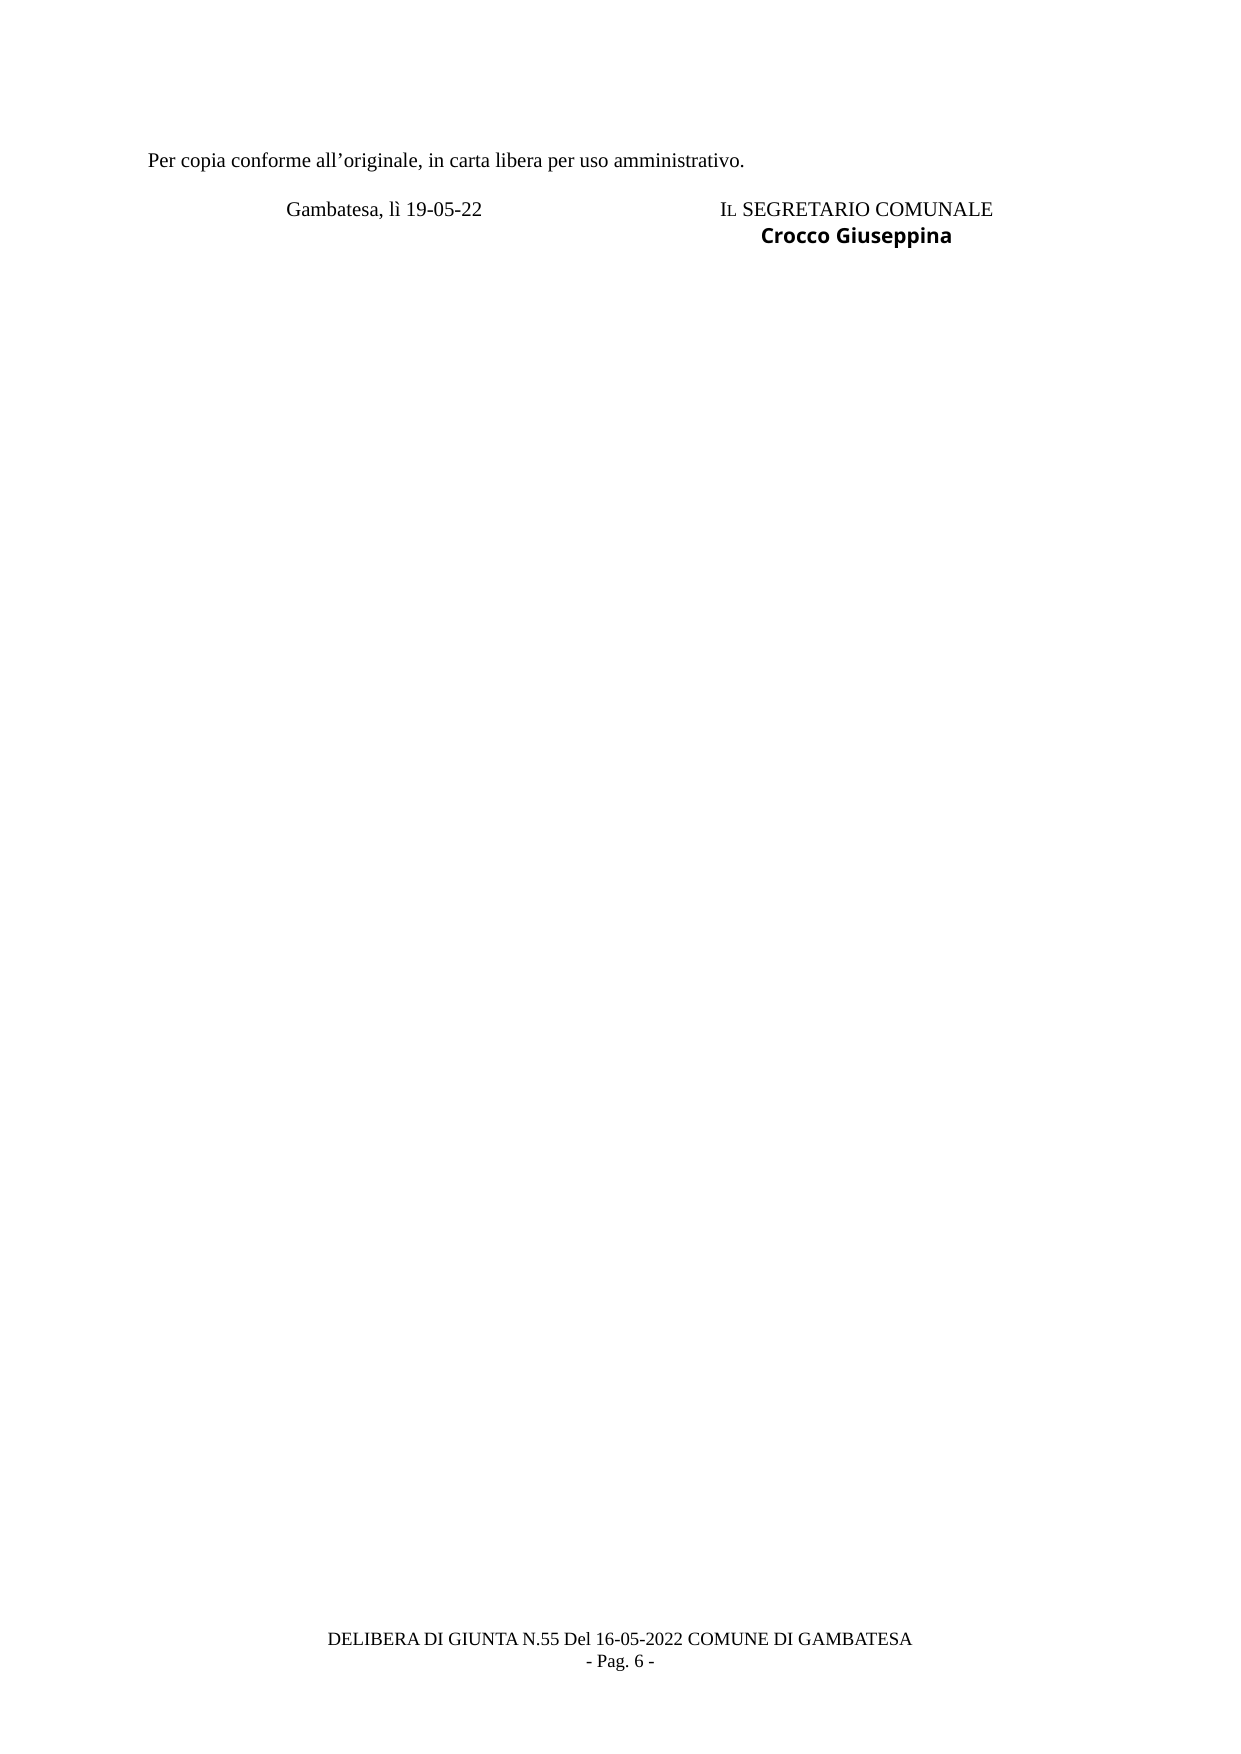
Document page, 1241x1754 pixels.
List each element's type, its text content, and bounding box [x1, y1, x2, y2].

text Gambatesa, lì 19-05-22 Il SEGRETARIO COMUNALE [148, 197, 1092, 221]
text Per copia conforme all’originale, in carta libera per uso amministrativo. [148, 148, 1092, 172]
text Crocco Giuseppina [148, 221, 1092, 249]
